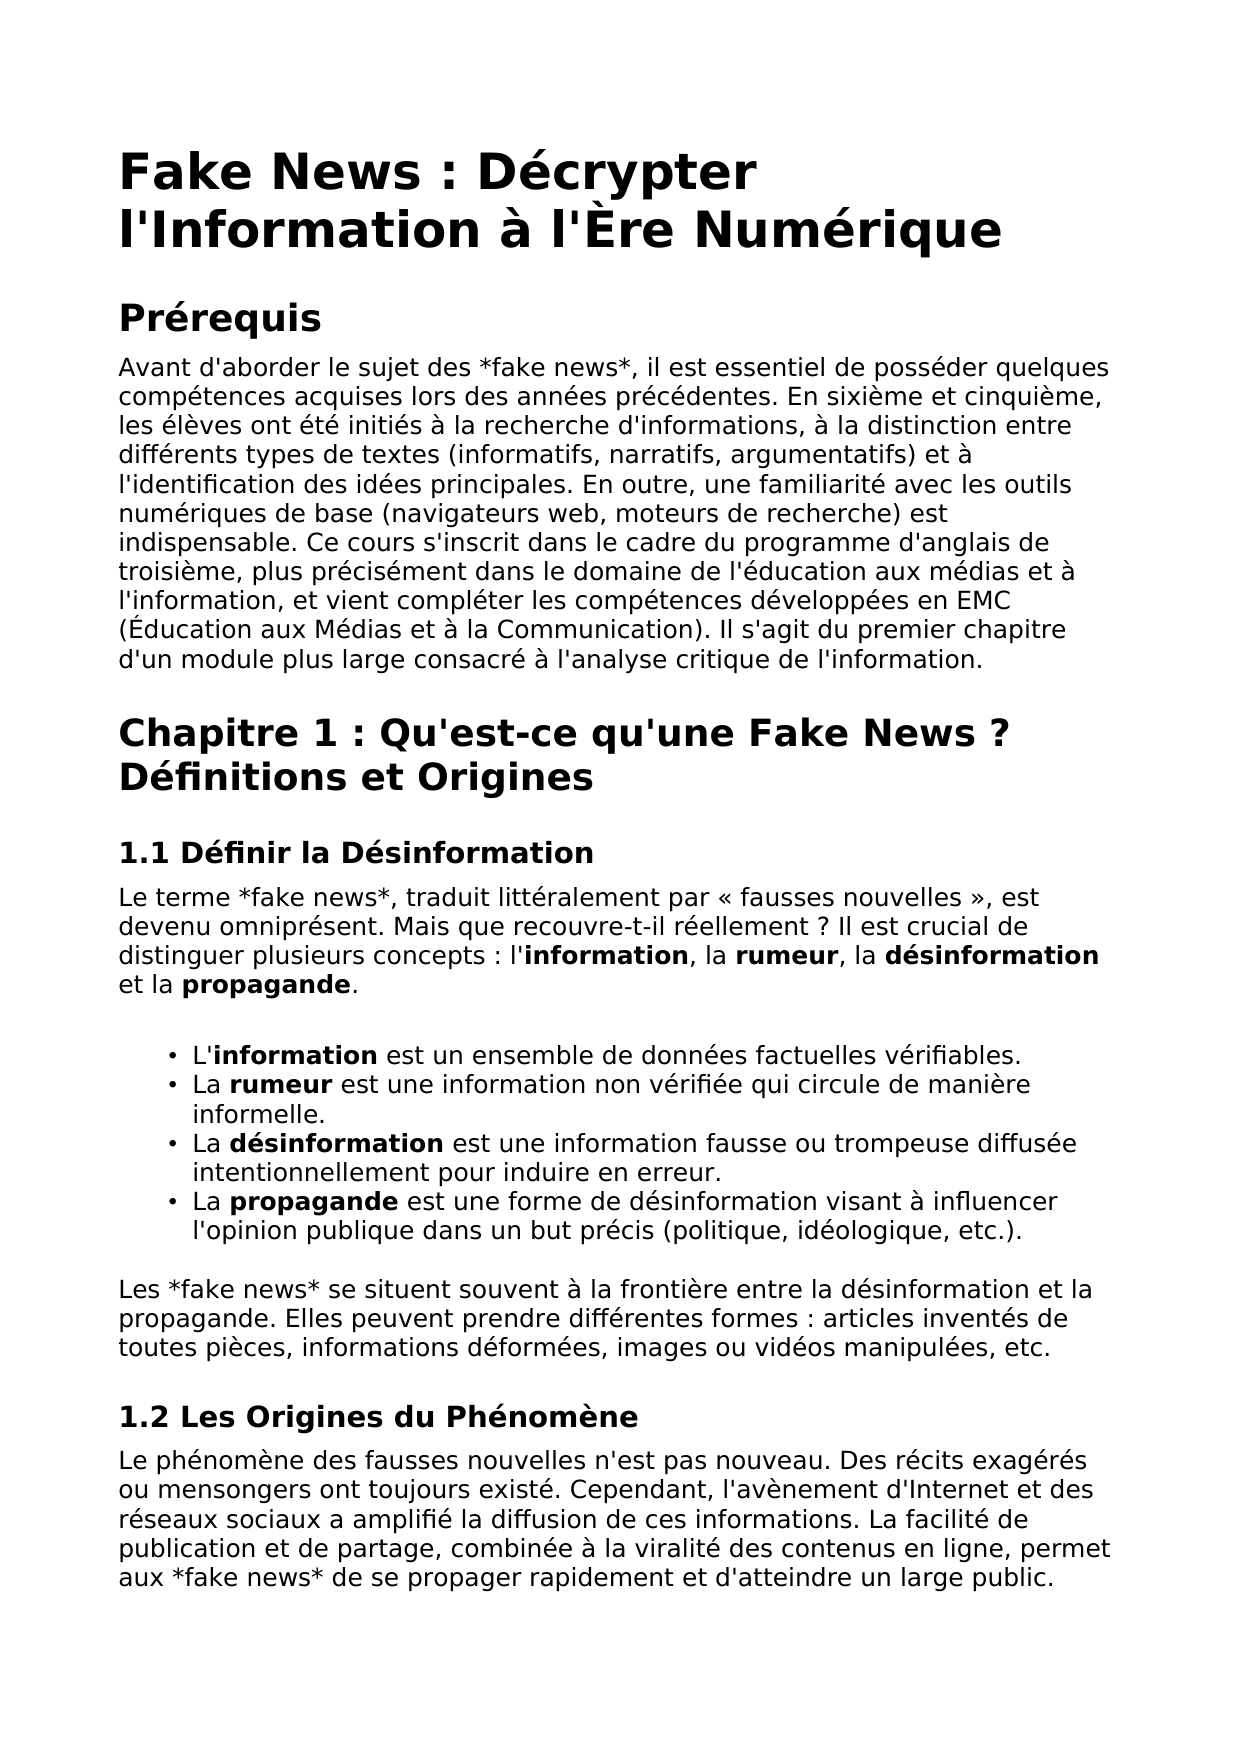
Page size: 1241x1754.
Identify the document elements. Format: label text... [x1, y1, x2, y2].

subtitle Chapitre 1 : Qu'est-ce qu'une Fake News ? Définitions et Origines [118, 712, 1122, 799]
list La rumeur est une information non vérifiée qui circule de manière informelle. [177, 1071, 1122, 1129]
text Le phénomène des fausses nouvelles n'est pas nouveau. Des récits exagérés ou mensongers ont toujours existé. Cependant, l'avènement d'Internet et des réseaux sociaux a amplifié la diffusion de ces informations. La facilité de publication et de partage, combinée à la viralité des contenus en ligne, permet aux *fake news* de se propager rapidement et d'atteindre un large public. [118, 1447, 1122, 1592]
text Avant d'aborder le sujet des *fake news*, il est essentiel de posséder quelques compétences acquises lors des années précédentes. En sixième et cinquième, les élèves ont été initiés à la recherche d'informations, à la distinction entre différents types de textes (informatifs, narratifs, argumentatifs) et à l'identification des idées principales. En outre, une familiarité avec les outils numériques de base (navigateurs web, moteurs de recherche) est indispensable. Ce cours s'inscrit dans le cadre du programme d'anglais de troisième, plus précisément dans le domaine de l'éducation aux médias et à l'information, et vient compléter les compétences développées en EMC (Éducation aux Médias et à la Communication). Il s'agit du premier chapitre d'un module plus large consacré à l'analyse critique de l'information. [118, 353, 1122, 674]
subtitle Prérequis [118, 297, 1122, 341]
list La propagande est une forme de désinformation visant à influencer l'opinion publique dans un but précis (politique, idéologique, etc.). [177, 1187, 1122, 1246]
subtitle Fake News : Décrypter l'Information à l'Ère Numérique [118, 143, 1122, 259]
list La désinformation est une information fausse ou trompeuse diffusée intentionnellement pour induire en erreur. [177, 1129, 1122, 1187]
text Les *fake news* se situent souvent à la frontière entre la désinformation et la propagande. Elles peuvent prendre différentes formes : articles inventés de toutes pièces, informations déformées, images ou vidéos manipulées, etc. [118, 1275, 1122, 1363]
text Le terme *fake news*, traduit littéralement par « fausses nouvelles », est devenu omniprésent. Mais que recouvre-t-il réellement ? Il est crucial de distinguer plusieurs concepts : l'information, la rumeur, la désinformation et la propagande. [118, 883, 1122, 999]
subtitle 1.1 Définir la Désinformation [118, 836, 1122, 870]
subtitle 1.2 Les Origines du Phénomène [118, 1400, 1122, 1434]
list L'information est un ensemble de données factuelles vérifiables. [177, 1041, 1122, 1071]
